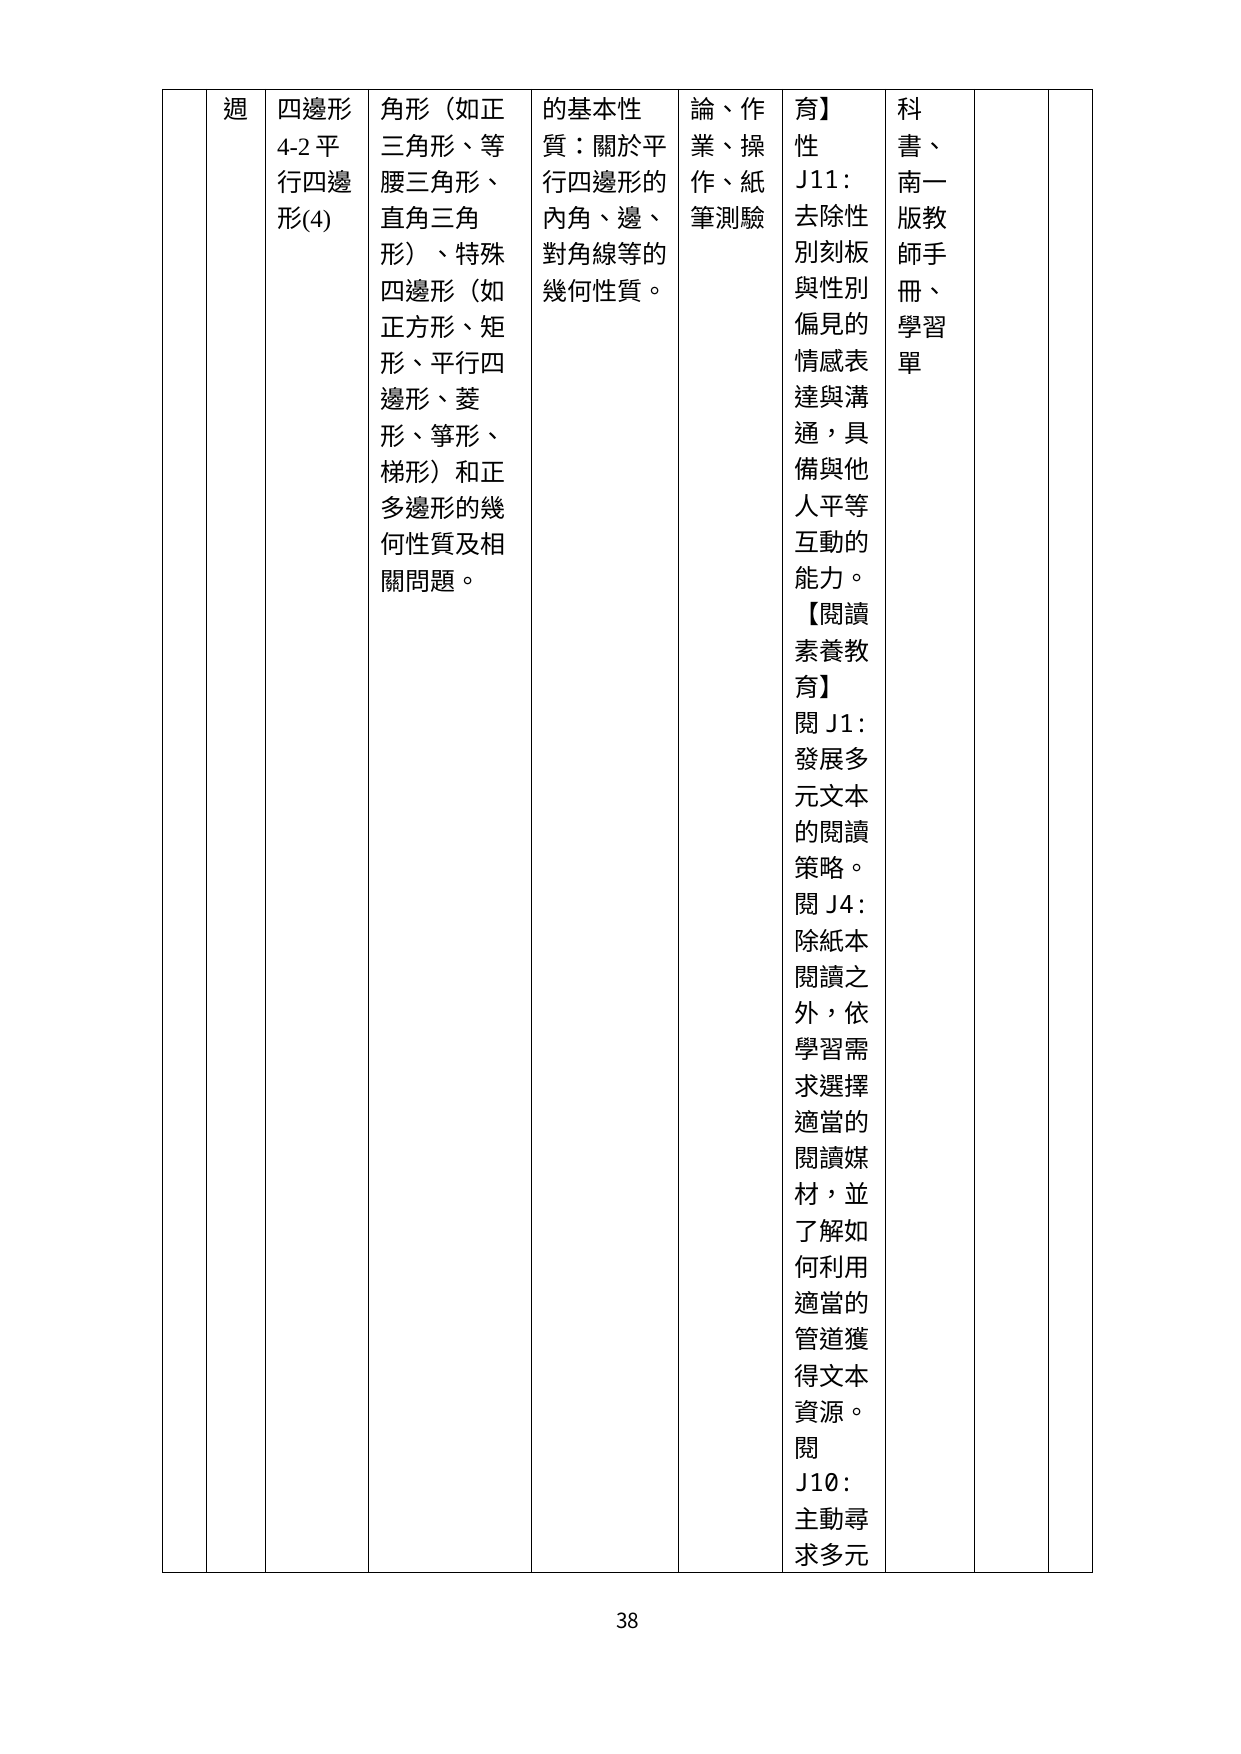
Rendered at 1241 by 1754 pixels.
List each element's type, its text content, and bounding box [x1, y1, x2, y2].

table_cell [975, 90, 1048, 1572]
table_cell 四邊形 4-2平行四邊形(4) [266, 90, 368, 1572]
table_cell [1049, 90, 1092, 1572]
table_cell 科書、南一版教師手冊、學習單 [886, 90, 974, 1572]
table_cell 育】 性J11:去除性別刻板與性別偏見的情感表達與溝通，具備與他人平等互動的能力。 【閱讀素養教育】 閱J1:發展多元文本的閱讀策略。 閱J4:除紙本閱讀之外，依學習需求選擇適當的閱讀媒材，並了解如何利用適當的管道獲得文本資源。 閱J10:主動尋求多元 [783, 90, 885, 1572]
table_cell 角形（如正三角形、等腰三角形、直角三角形）、特殊四邊形（如正方形、矩形、平行四邊形、菱形、箏形、梯形）和正多邊形的幾何性質及相關問題。 [369, 90, 531, 1572]
table_cell [163, 90, 206, 1572]
table_cell 論、作業、操作、紙筆測驗 [679, 90, 782, 1572]
table_cell 的基本性質：關於平行四邊形的內角、邊、對角線等的幾何性質。 [532, 90, 678, 1572]
table_cell 週 [207, 90, 265, 1572]
